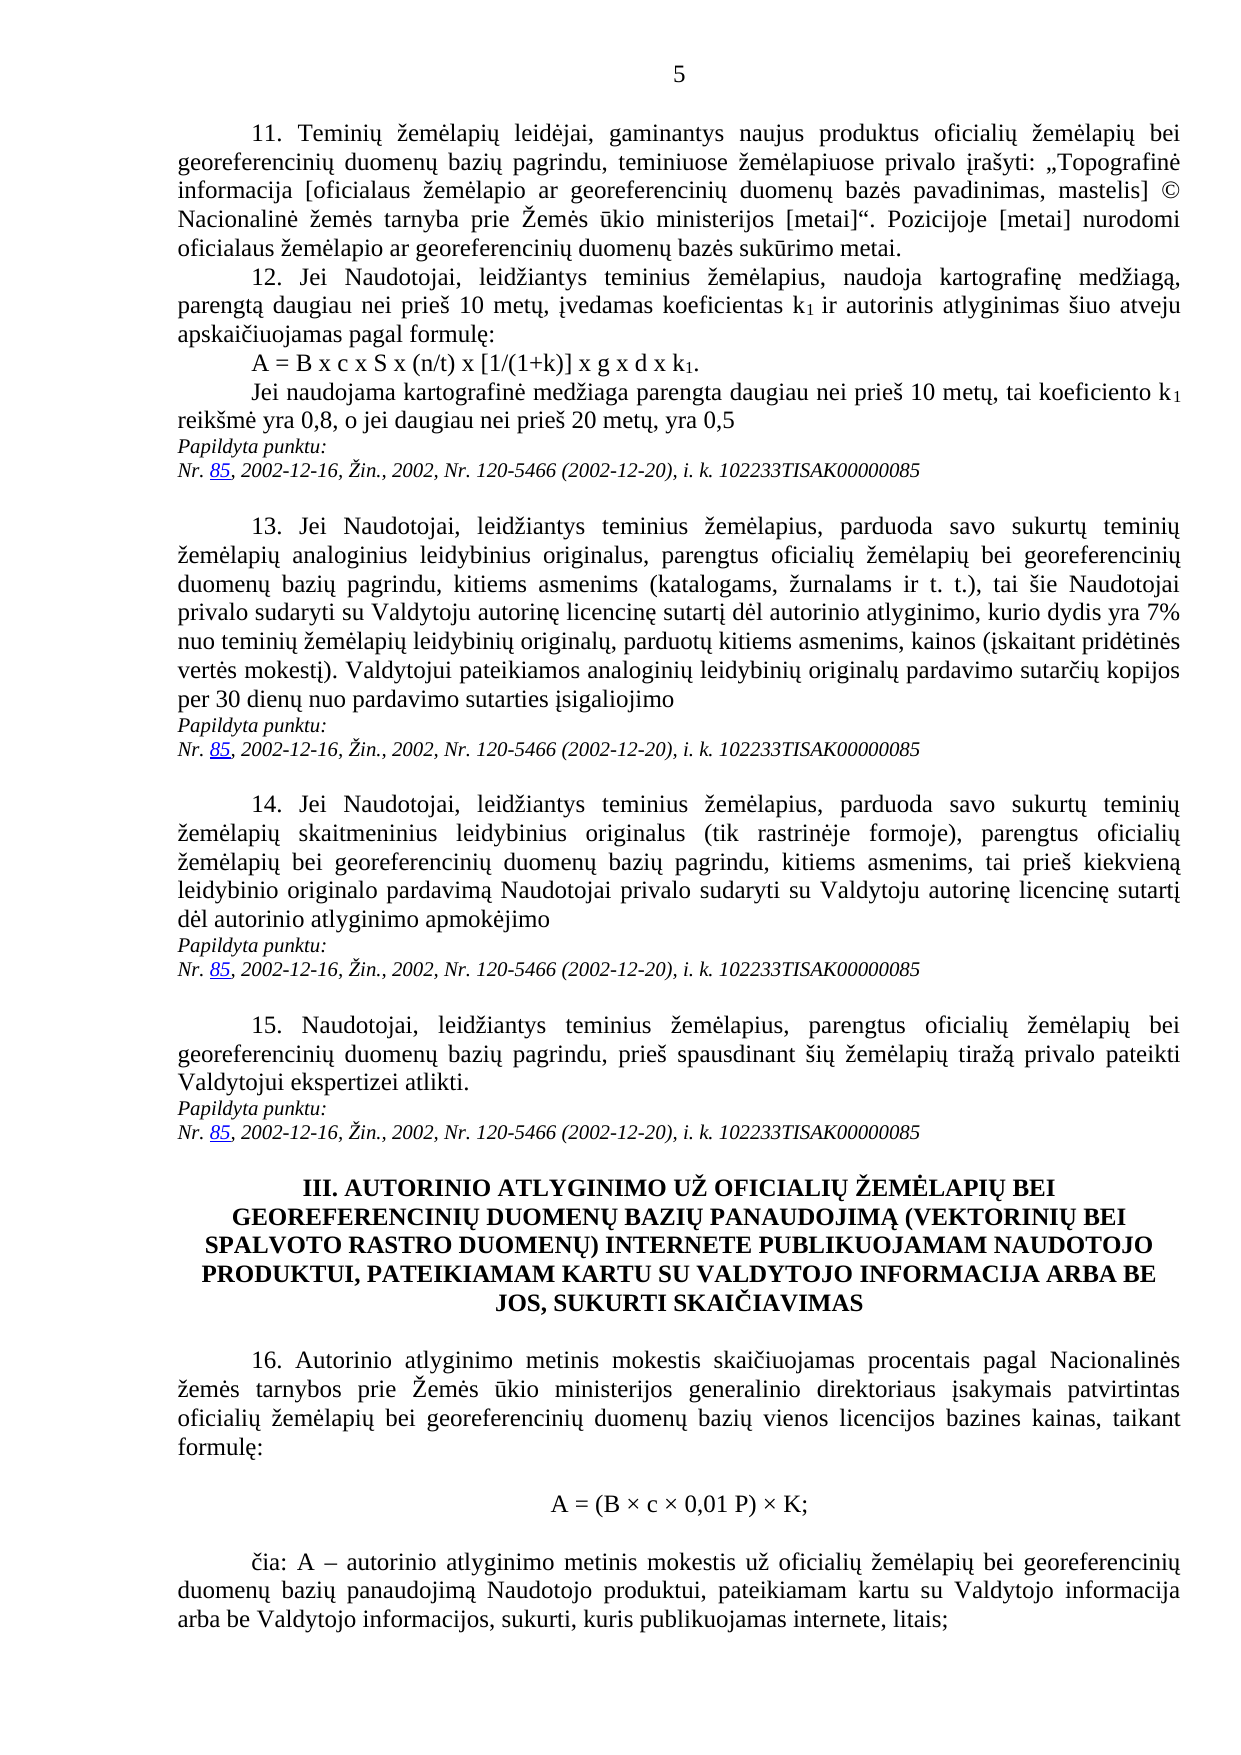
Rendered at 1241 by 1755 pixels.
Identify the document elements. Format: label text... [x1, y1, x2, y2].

text Nr. 85, 2002-12-16, Žin., 2002, Nr. 120-5466 (2002-12-20), i. k. 102233TISAK00000085 [177, 737, 1181, 761]
text Nr. 85, 2002-12-16, Žin., 2002, Nr. 120-5466 (2002-12-20), i. k. 102233TISAK00000085 [177, 458, 1181, 482]
text A = B x c x S x (n/t) x [1/(1+k)] x g x d x k1. [177, 348, 1181, 377]
text Papildyta punktu: [177, 712, 1181, 737]
text čia: A – autorinio atlyginimo metinis mokestis už oficialių žemėlapių bei georeferencinių duomenų bazių panaudojimą Naudotojo produktui, pateikiamam kartu su Valdytojo informacija arba be Valdytojo informacijos, sukurti, kuris publikuojamas internete, litais; [177, 1547, 1181, 1633]
text Nr. 85, 2002-12-16, Žin., 2002, Nr. 120-5466 (2002-12-20), i. k. 102233TISAK00000085 [177, 957, 1181, 981]
text Papildyta punktu: [177, 933, 1181, 957]
text Papildyta punktu: [177, 1096, 1181, 1120]
text 13. Jei Naudotojai, leidžiantys teminius žemėlapius, parduoda savo sukurtų teminių žemėlapių analoginius leidybinius originalus, parengtus oficialių žemėlapių bei georeferencinių duomenų bazių pagrindu, kitiems asmenims (katalogams, žurnalams ir t. t.), tai šie Naudotojai privalo sudaryti su Valdytoju autorinę licencinę sutartį dėl autorinio atlyginimo, kurio dydis yra 7% nuo teminių žemėlapių leidybinių originalų, parduotų kitiems asmenims, kainos (įskaitant pridėtinės vertės mokestį). Valdytojui pateikiamos analoginių leidybinių originalų pardavimo sutarčių kopijos per 30 dienų nuo pardavimo sutarties įsigaliojimo [177, 511, 1181, 712]
text 14. Jei Naudotojai, leidžiantys teminius žemėlapius, parduoda savo sukurtų teminių žemėlapių skaitmeninius leidybinius originalus (tik rastrinėje formoje), parengtus oficialių žemėlapių bei georeferencinių duomenų bazių pagrindu, kitiems asmenims, tai prieš kiekvieną leidybinio originalo pardavimą Naudotojai privalo sudaryti su Valdytoju autorinę licencinę sutartį dėl autorinio atlyginimo apmokėjimo [177, 789, 1181, 933]
text 16. Autorinio atlyginimo metinis mokestis skaičiuojamas procentais pagal Nacionalinės žemės tarnybos prie Žemės ūkio ministerijos generalinio direktoriaus įsakymais patvirtintas oficialių žemėlapių bei georeferencinių duomenų bazių vienos licencijos bazines kainas, taikant formulę: [177, 1346, 1181, 1461]
text Papildyta punktu: [177, 434, 1181, 458]
text A = (B × c × 0,01 P) × K; [177, 1489, 1181, 1518]
text Nr. 85, 2002-12-16, Žin., 2002, Nr. 120-5466 (2002-12-20), i. k. 102233TISAK00000085 [177, 1120, 1181, 1144]
text 12. Jei Naudotojai, leidžiantys teminius žemėlapius, naudoja kartografinę medžiagą, parengtą daugiau nei prieš 10 metų, įvedamas koeficientas k1 ir autorinis atlyginimas šiuo atveju apskaičiuojamas pagal formulę: [177, 262, 1181, 348]
text III. Autorinio atlyginimo už oficialių žemėlapių bei georeferencinių duomenų bazių panaudojimą (vektorinių bei spalvoto rastro duomenų) internete publikuojamam naudotojo produktui, pateikiamam kartu su valdytojo informacija arba be jos, sukurti skaičiavimas [177, 1173, 1181, 1317]
text 11. Teminių žemėlapių leidėjai, gaminantys naujus produktus oficialių žemėlapių bei georeferencinių duomenų bazių pagrindu, teminiuose žemėlapiuose privalo įrašyti: „Topografinė informacija [oficialaus žemėlapio ar georeferencinių duomenų bazės pavadinimas, mastelis] © Nacionalinė žemės tarnyba prie Žemės ūkio ministerijos [metai]“. Pozicijoje [metai] nurodomi oficialaus žemėlapio ar georeferencinių duomenų bazės sukūrimo metai. [177, 118, 1181, 262]
text Jei naudojama kartografinė medžiaga parengta daugiau nei prieš 10 metų, tai koeficiento k1 reikšmė yra 0,8, o jei daugiau nei prieš 20 metų, yra 0,5 [177, 377, 1181, 434]
text 15. Naudotojai, leidžiantys teminius žemėlapius, parengtus oficialių žemėlapių bei georeferencinių duomenų bazių pagrindu, prieš spausdinant šių žemėlapių tiražą privalo pateikti Valdytojui ekspertizei atlikti. [177, 1010, 1181, 1096]
